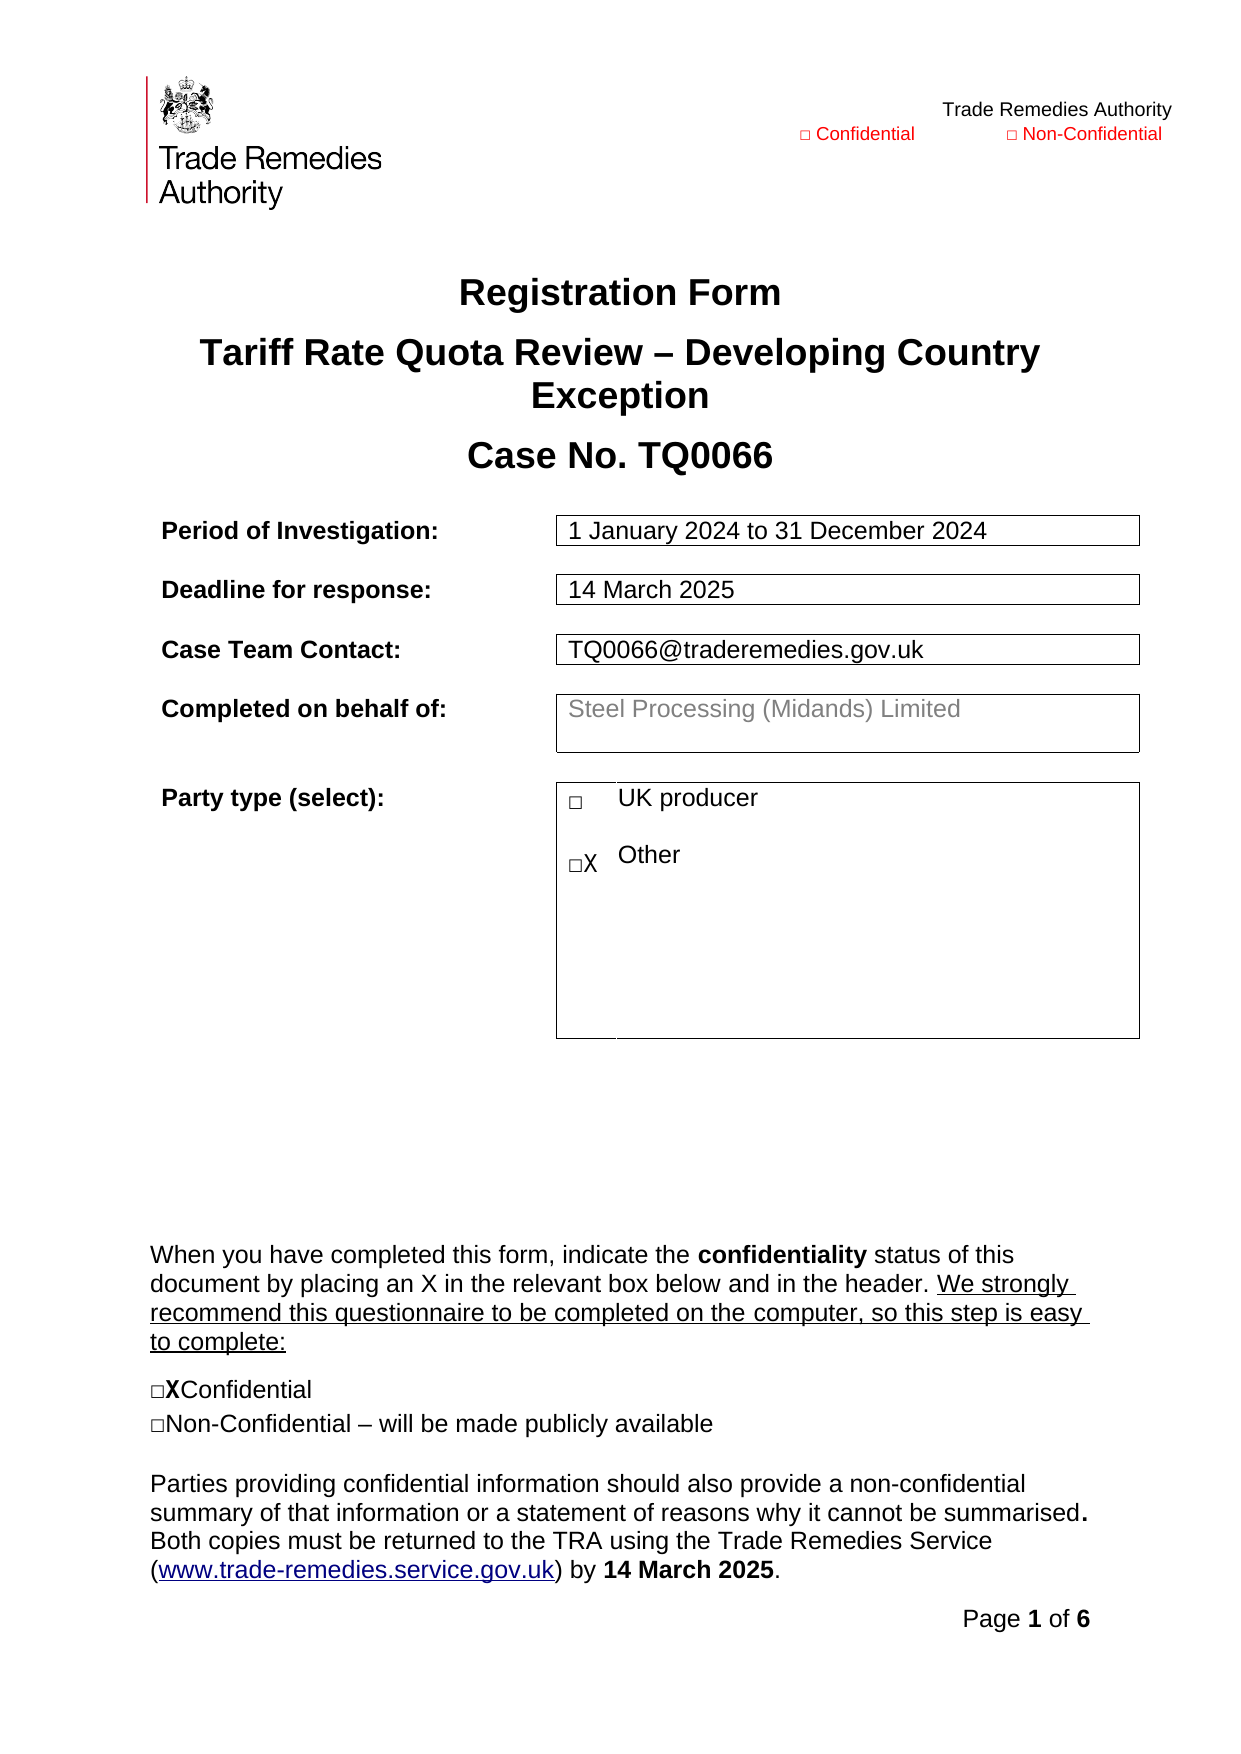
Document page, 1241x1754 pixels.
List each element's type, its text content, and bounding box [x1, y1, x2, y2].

table_cell [557, 546, 1139, 574]
table_cell Party type (select): [150, 782, 556, 1038]
table_cell UK producer Other [617, 783, 1139, 1038]
table_cell Deadline for response: [150, 574, 556, 604]
table_cell Completed on behalf of: [150, 694, 556, 752]
table_header 1 January 2024 to 31 December 2024 [557, 516, 1139, 544]
table_cell [150, 604, 557, 634]
table_cell [150, 752, 556, 782]
table_cell Steel Processing (Midands) Limited [557, 695, 1139, 752]
text Parties providing confidential information should also provide a non-confidential summary of that information or a statement of reasons why it cannot be summarised. Both copies must be returned to the TRA using the Trade Remedies Service (www.trade-remedies.service.gov.uk) by 14 March 2025. [150, 1469, 1090, 1584]
text to complete: [150, 1324, 1090, 1355]
table_cell [557, 753, 1139, 782]
table_cell [150, 545, 557, 574]
table_cell [557, 665, 1139, 693]
table_cell [150, 664, 557, 693]
text ☐XConfidential [150, 1372, 1090, 1406]
text When you have completed this form, indicate the confidentiality status of this document by placing an X in the relevant box below and in the header. We strongly recommend this questionnaire to be completed on the computer, so this step is easy [150, 1240, 1090, 1323]
table_cell [557, 605, 1139, 634]
table_cell ☐ ☐X [557, 783, 616, 1038]
table_header Period of Investigation: [150, 515, 556, 544]
text Case No. TQ0066 [150, 433, 1090, 476]
text ☐Non-Confidential – will be made publicly available [150, 1406, 1090, 1440]
table_cell 14 March 2025 [557, 575, 1139, 604]
text Registration Form [150, 270, 1090, 313]
table_cell Case Team Contact: [150, 634, 556, 664]
text Tariff Rate Quota Review – Developing Country Exception [150, 330, 1090, 416]
table_cell TQ0066@traderemedies.gov.uk [557, 635, 1139, 664]
